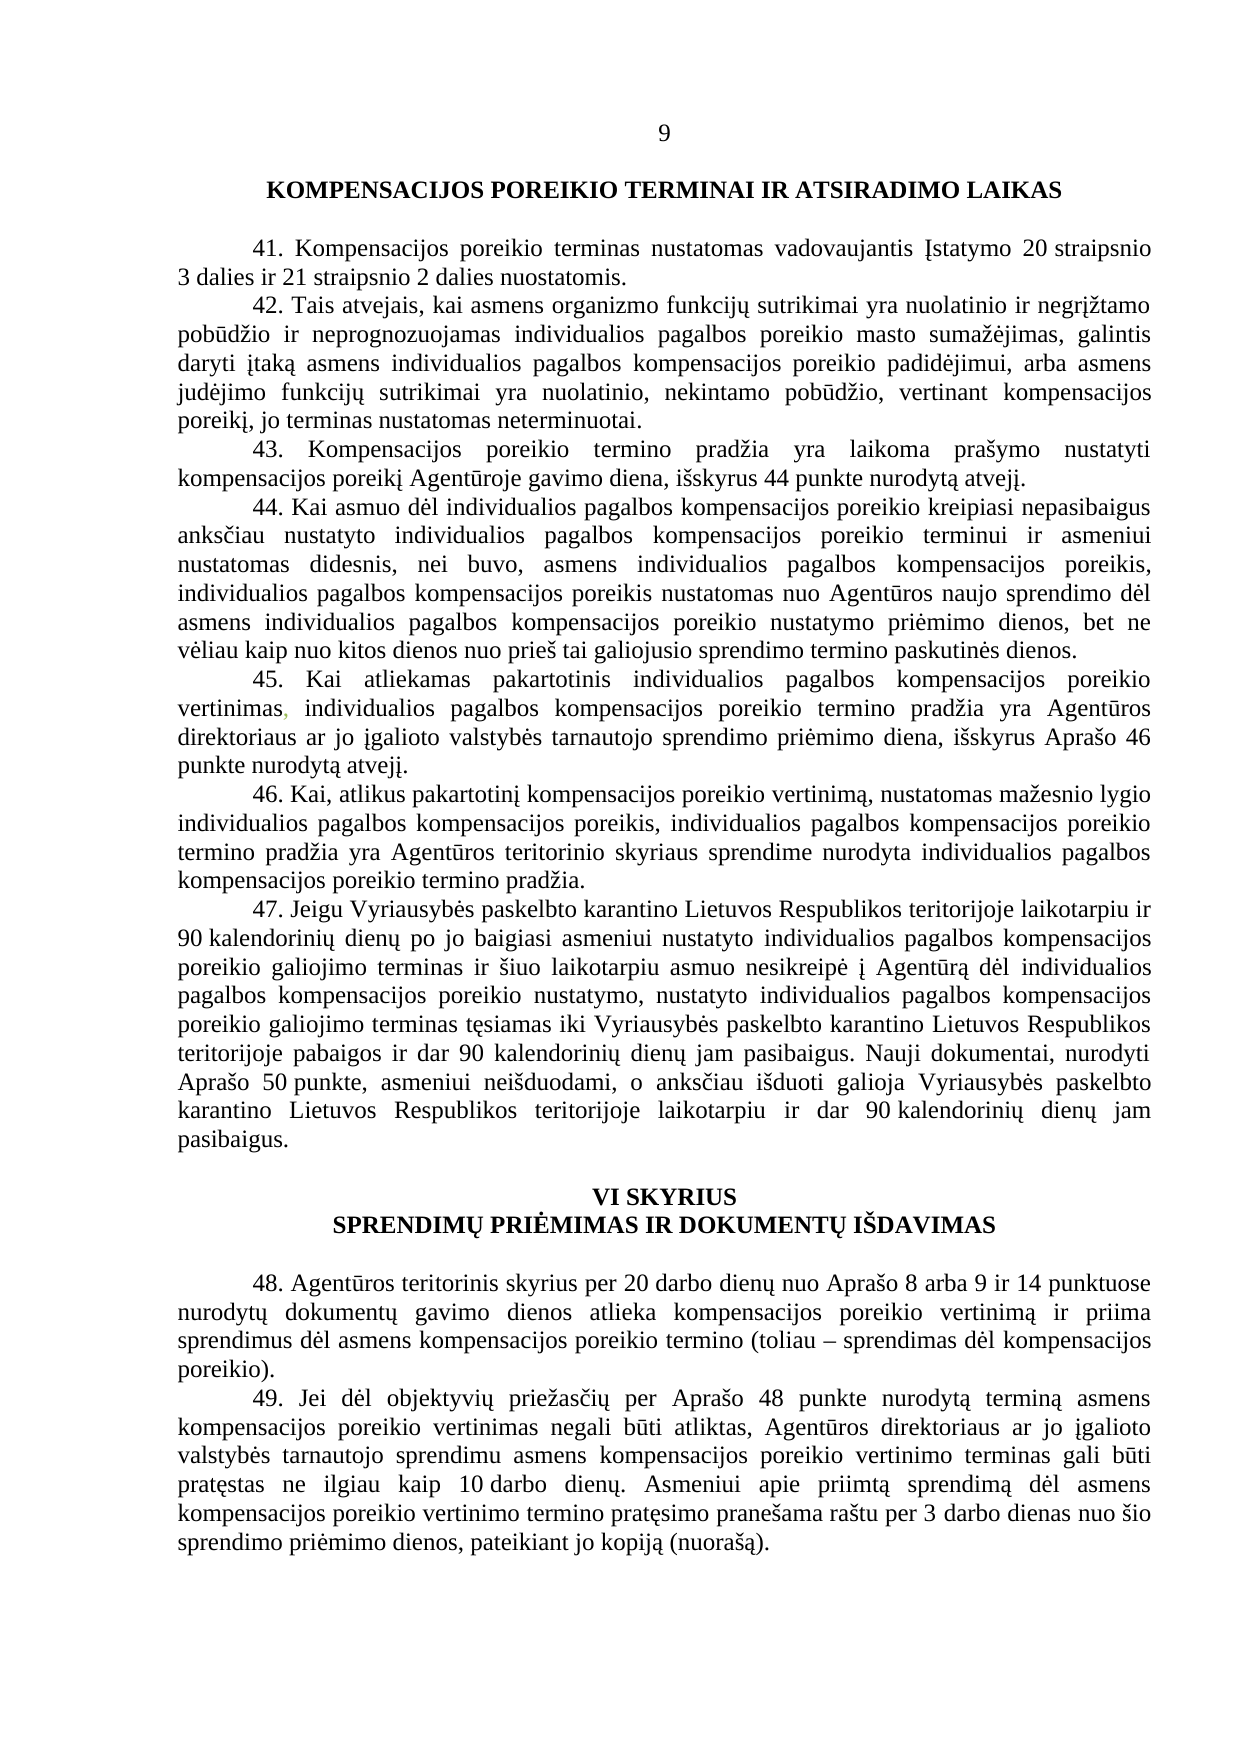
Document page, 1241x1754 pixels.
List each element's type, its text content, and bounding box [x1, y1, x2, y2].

text 42. Tais atvejais, kai asmens organizmo funkcijų sutrikimai yra nuolatinio ir negrįžtamo pobūdžio ir neprognozuojamas individualios pagalbos poreikio masto sumažėjimas, galintis daryti įtaką asmens individualios pagalbos kompensacijos poreikio padidėjimui, arba asmens judėjimo funkcijų sutrikimai yra nuolatinio, nekintamo pobūdžio, vertinant kompensacijos poreikį, jo terminas nustatomas neterminuotai. [177, 290, 1152, 434]
text 49. Jei dėl objektyvių priežasčių per Aprašo 48 punkte nurodytą terminą asmens kompensacijos poreikio vertinimas negali būti atliktas, Agentūros direktoriaus ar jo įgalioto valstybės tarnautojo sprendimu asmens kompensacijos poreikio vertinimo terminas gali būti pratęstas ne ilgiau kaip 10 darbo dienų. Asmeniui apie priimtą sprendimą dėl asmens kompensacijos poreikio vertinimo termino pratęsimo pranešama raštu per 3 darbo dienas nuo šio sprendimo priėmimo dienos, pateikiant jo kopiją (nuorašą). [177, 1383, 1152, 1555]
text 45. Kai atliekamas pakartotinis individualios pagalbos kompensacijos poreikio vertinimas, individualios pagalbos kompensacijos poreikio termino pradžia yra Agentūros direktoriaus ar jo įgalioto valstybės tarnautojo sprendimo priėmimo diena, išskyrus Aprašo 46 punkte nurodytą atvejį. [177, 664, 1152, 779]
text 48. Agentūros teritorinis skyrius per 20 darbo dienų nuo Aprašo 8 arba 9 ir 14 punktuose nurodytų dokumentų gavimo dienos atlieka kompensacijos poreikio vertinimą ir priima sprendimus dėl asmens kompensacijos poreikio termino (toliau – sprendimas dėl kompensacijos poreikio). [177, 1268, 1152, 1383]
text 43. Kompensacijos poreikio termino pradžia yra laikoma prašymo nustatyti kompensacijos poreikį Agentūroje gavimo diena, išskyrus 44 punkte nurodytą atvejį. [177, 434, 1152, 492]
text SPRENDIMŲ PRIĖMIMAS IR DOKUMENTŲ IŠDAVIMAS [177, 1210, 1152, 1239]
text VI SKYRIUS [177, 1182, 1152, 1210]
text 44. Kai asmuo dėl individualios pagalbos kompensacijos poreikio kreipiasi nepasibaigus anksčiau nustatyto individualios pagalbos kompensacijos poreikio terminui ir asmeniui nustatomas didesnis, nei buvo, asmens individualios pagalbos kompensacijos poreikis, individualios pagalbos kompensacijos poreikis nustatomas nuo Agentūros naujo sprendimo dėl asmens individualios pagalbos kompensacijos poreikio nustatymo priėmimo dienos, bet ne vėliau kaip nuo kitos dienos nuo prieš tai galiojusio sprendimo termino paskutinės dienos. [177, 492, 1152, 664]
text 41. Kompensacijos poreikio terminas nustatomas vadovaujantis Įstatymo 20 straipsnio 3 dalies ir 21 straipsnio 2 dalies nuostatomis. [177, 233, 1152, 290]
text 46. Kai, atlikus pakartotinį kompensacijos poreikio vertinimą, nustatomas mažesnio lygio individualios pagalbos kompensacijos poreikis, individualios pagalbos kompensacijos poreikio termino pradžia yra Agentūros teritorinio skyriaus sprendime nurodyta individualios pagalbos kompensacijos poreikio termino pradžia. [177, 779, 1152, 894]
text 47. Jeigu Vyriausybės paskelbto karantino Lietuvos Respublikos teritorijoje laikotarpiu ir 90 kalendorinių dienų po jo baigiasi asmeniui nustatyto individualios pagalbos kompensacijos poreikio galiojimo terminas ir šiuo laikotarpiu asmuo nesikreipė į Agentūrą dėl individualios pagalbos kompensacijos poreikio nustatymo, nustatyto individualios pagalbos kompensacijos poreikio galiojimo terminas tęsiamas iki Vyriausybės paskelbto karantino Lietuvos Respublikos teritorijoje pabaigos ir dar 90 kalendorinių dienų jam pasibaigus. Nauji dokumentai, nurodyti Aprašo 50 punkte, asmeniui neišduodami, o anksčiau išduoti galioja Vyriausybės paskelbto karantino Lietuvos Respublikos teritorijoje laikotarpiu ir dar 90 kalendorinių dienų jam pasibaigus. [177, 894, 1152, 1153]
text KOMPENSACIJOS POREIKIO TERMINAI IR ATSIRADIMO LAIKAS [177, 175, 1152, 204]
